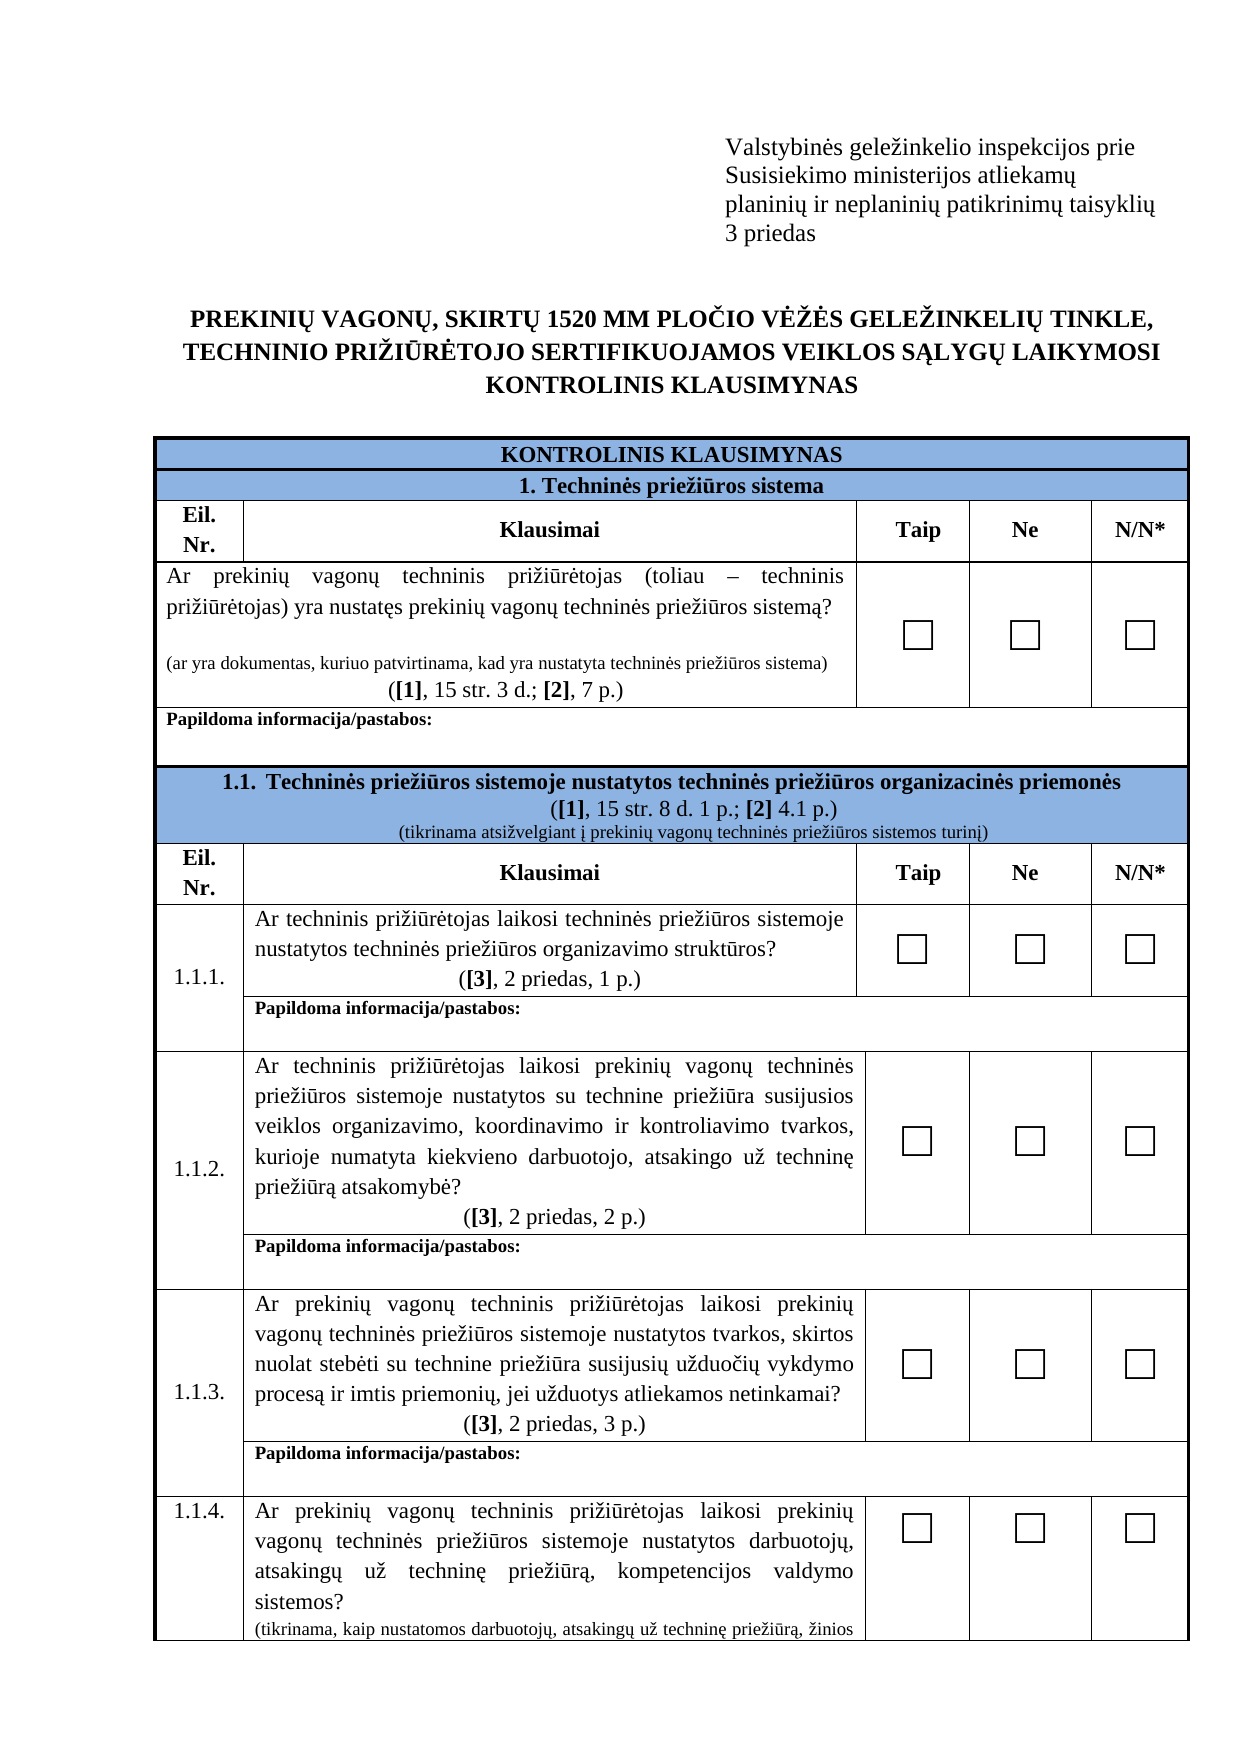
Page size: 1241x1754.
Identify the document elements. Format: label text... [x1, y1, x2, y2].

text 3 priedas [725, 218, 1181, 247]
table_cell 1. Techninės priežiūros sistema [157, 471, 1187, 500]
text PREKINIŲ VAGONŲ, SKIRTŲ 1520 MM PLOČIO VĖŽĖS GELEŽINKELIŲ TINKLE, TECHNINIO PRIŽIŪRĖTOJO SERTIFIKUOJAMOS VEIKLOS SĄLYGŲ LAIKYMOSI KONTROLINIS KLAUSIMYNAS [162, 304, 1181, 399]
table_cell □ [970, 1497, 1091, 1639]
table_cell □ [1092, 563, 1187, 707]
table_cell Papildoma informacija/pastabos: [244, 1235, 1187, 1289]
table_cell □ [866, 1497, 969, 1639]
table_cell N/N* [1092, 501, 1187, 561]
table_cell □ [970, 563, 1091, 707]
text Valstybinės geležinkelio inspekcijos prie [725, 132, 1181, 161]
table_cell Papildoma informacija/pastabos: [157, 708, 1187, 765]
table_cell □ [1092, 1052, 1187, 1234]
table_cell □ [857, 905, 969, 996]
table_cell Papildoma informacija/pastabos: [244, 1442, 1187, 1496]
table_cell 1.1.1. [157, 905, 243, 1051]
table_cell Taip [857, 844, 969, 904]
table_cell Ar prekinių vagonų techninis prižiūrėtojas (toliau – techninis prižiūrėtojas) yra nustatęs prekinių vagonų techninės priežiūros sistemą? (ar yra dokumentas, kuriuo patvirtinama, kad yra nustatyta techninės priežiūros sistema) ([1], 15 str. 3 d.; [2], 7 p.) [157, 563, 856, 707]
table_cell Taip [857, 501, 969, 561]
table_cell □ [970, 1290, 1091, 1441]
table_cell □ [866, 1290, 969, 1441]
table_cell □ [866, 1052, 969, 1234]
table_cell Ar techninis prižiūrėtojas laikosi prekinių vagonų techninės priežiūros sistemoje nustatytos su technine priežiūra susijusios veiklos organizavimo, koordinavimo ir kontroliavimo tvarkos, kurioje numatyta kiekvieno darbuotojo, atsakingo už techninę priežiūrą atsakomybė? ([3], 2 priedas, 2 p.) [244, 1052, 865, 1234]
table_cell Eil. Nr. [157, 844, 243, 904]
table_cell Klausimai [244, 501, 856, 561]
table_cell Ar techninis prižiūrėtojas laikosi techninės priežiūros sistemoje nustatytos techninės priežiūros organizavimo struktūros? ([3], 2 priedas, 1 p.) [244, 905, 856, 996]
table_cell Klausimai [244, 844, 856, 904]
table_cell 1.1. Techninės priežiūros sistemoje nustatytos techninės priežiūros organizacinės priemonės ([1], 15 str. 8 d. 1 p.; [2] 4.1 p.) (tikrinama atsižvelgiant į prekinių vagonų techninės priežiūros sistemos turinį) [157, 768, 1187, 843]
table_cell □ [970, 1052, 1091, 1234]
table_cell 1.1.4. [157, 1497, 243, 1639]
table_cell Ar prekinių vagonų techninis prižiūrėtojas laikosi prekinių vagonų techninės priežiūros sistemoje nustatytos tvarkos, skirtos nuolat stebėti su technine priežiūra susijusių užduočių vykdymo procesą ir imtis priemonių, jei užduotys atliekamos netinkamai? ([3], 2 priedas, 3 p.) [244, 1290, 865, 1441]
table_header KONTROLINIS KLAUSIMYNAS [157, 440, 1187, 468]
table_cell Ne [970, 844, 1091, 904]
table_cell N/N* [1092, 844, 1187, 904]
table_cell 1.1.3. [157, 1290, 243, 1496]
table_cell Eil. Nr. [157, 501, 243, 561]
table_cell □ [1092, 905, 1187, 996]
table_cell Ne [970, 501, 1091, 561]
table_cell Ar prekinių vagonų techninis prižiūrėtojas laikosi prekinių vagonų techninės priežiūros sistemoje nustatytos darbuotojų, atsakingų už techninę priežiūrą, kompetencijos valdymo sistemos? (tikrinama, kaip nustatomos darbuotojų, atsakingų už techninę priežiūrą, žinios [244, 1497, 865, 1639]
table_cell 1.1.2. [157, 1052, 243, 1289]
table_cell □ [1092, 1290, 1187, 1441]
text planinių ir neplaninių patikrinimų taisyklių [725, 189, 1181, 218]
text Susisiekimo ministerijos atliekamų [725, 161, 1181, 189]
table_cell □ [1092, 1497, 1187, 1639]
table_cell □ [970, 905, 1091, 996]
table_cell □ [857, 563, 969, 707]
table_cell Papildoma informacija/pastabos: [244, 997, 1187, 1051]
